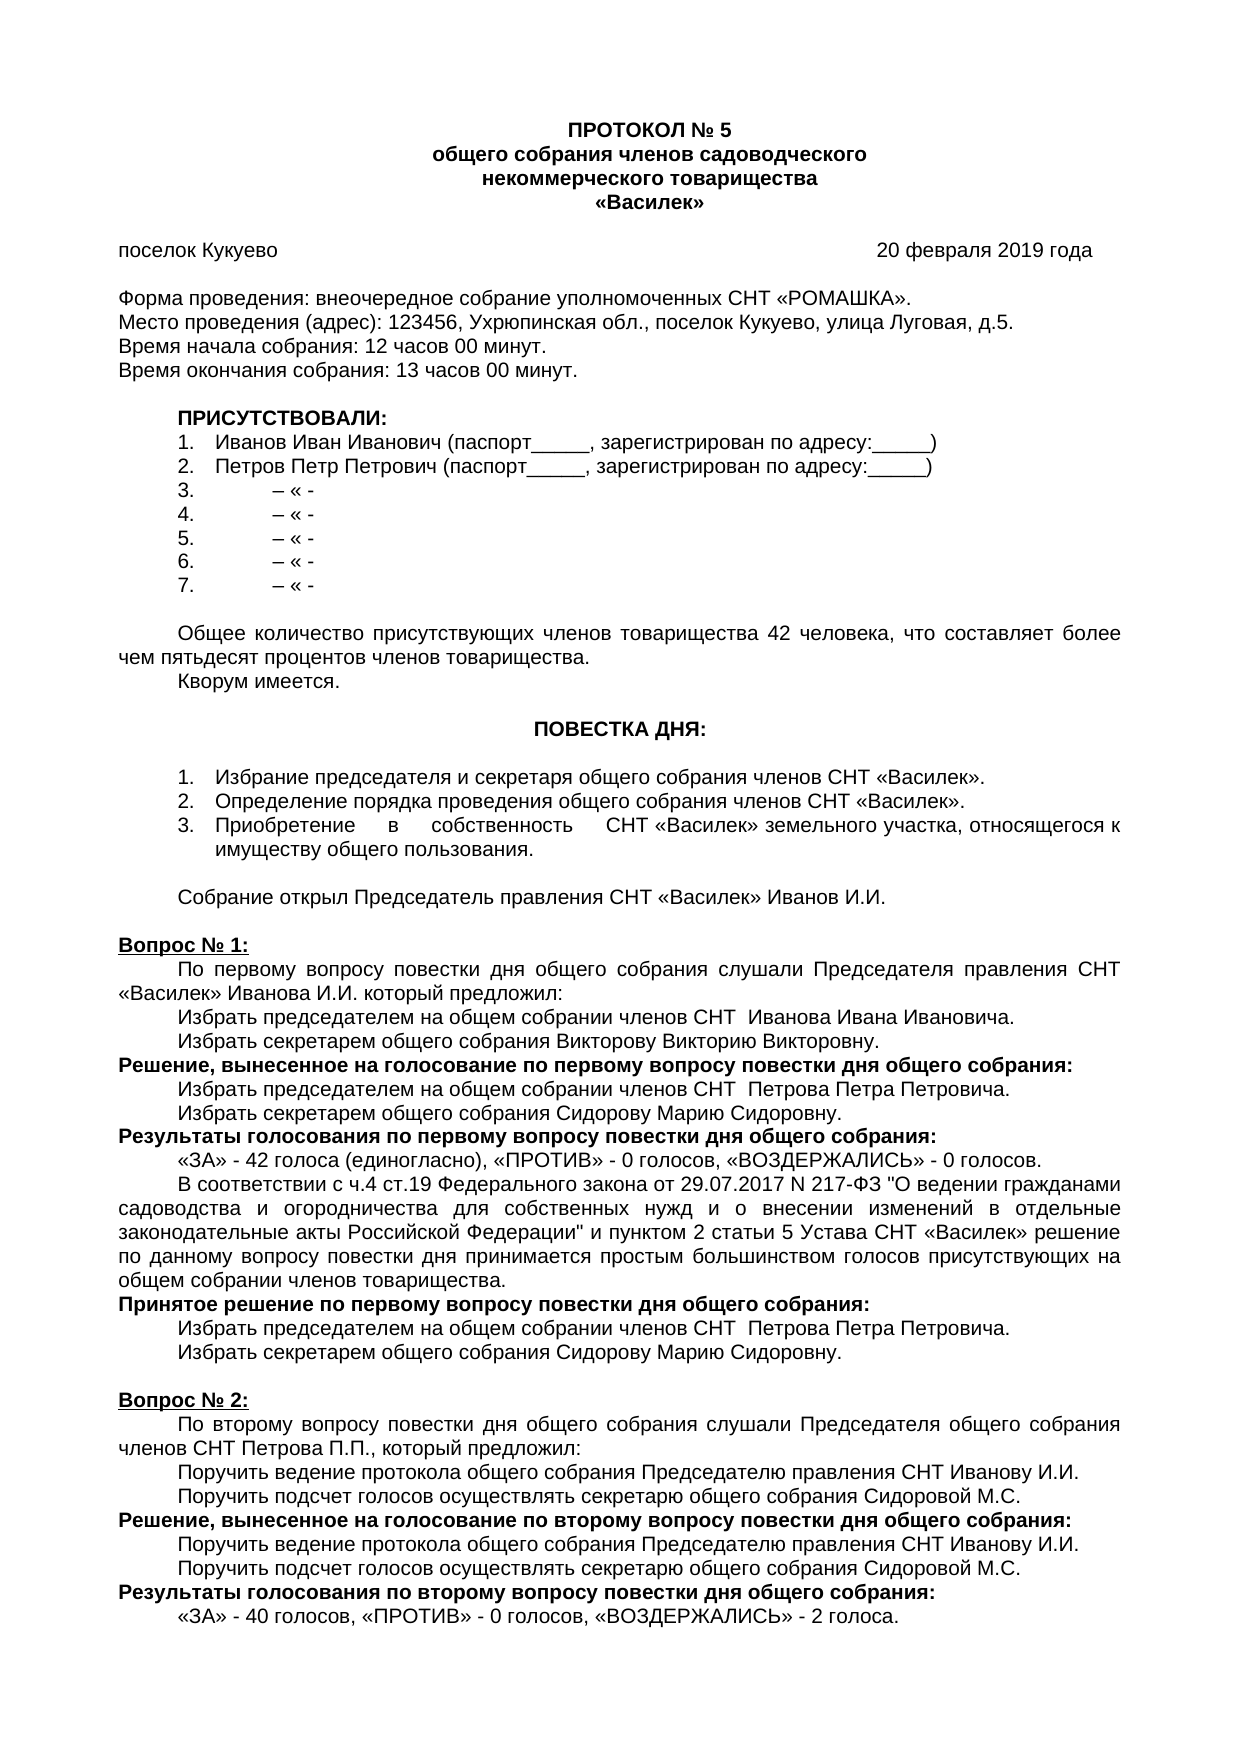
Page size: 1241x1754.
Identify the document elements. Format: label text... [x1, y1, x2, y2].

list – « - [177, 525, 1122, 549]
list Приобретение в собственность СНТ «Василек» земельного участка, относящегося к имуществу общего пользования. [177, 813, 1122, 861]
text По второму вопросу повестки дня общего собрания слушали Председателя общего собрания членов СНТ Петрова П.П., который предложил: [118, 1412, 1122, 1460]
text Избрать секретарем общего собрания Сидорову Марию Сидоровну. [118, 1100, 1122, 1124]
text Избрать председателем на общем собрании членов СНТ Иванова Ивана Ивановича. [118, 1004, 1122, 1028]
text Кворум имеется. [118, 669, 1122, 693]
list Избрание председателя и секретаря общего собрания членов СНТ «Василек». [177, 765, 1122, 789]
list Иванов Иван Иванович (паспорт_____, зарегистрирован по адресу:_____) [177, 429, 1122, 453]
list – « - [177, 549, 1122, 573]
text поселок Кукуево 20 февраля 2019 года [118, 238, 1122, 262]
text Принятое решение по первому вопросу повестки дня общего собрания: [118, 1292, 1122, 1316]
text По первому вопросу повестки дня общего собрания слушали Председателя правления СНТ «Василек» Иванова И.И. который предложил: [118, 957, 1122, 1004]
text Поручить подсчет голосов осуществлять секретарю общего собрания Сидоровой М.С. [118, 1484, 1122, 1508]
text Избрать секретарем общего собрания Сидорову Марию Сидоровну. [118, 1340, 1122, 1364]
text Избрать председателем на общем собрании членов СНТ Петрова Петра Петровича. [118, 1076, 1122, 1100]
text Форма проведения: внеочередное собрание уполномоченных СНТ «РОМАШКА». [118, 286, 1122, 310]
list Определение порядка проведения общего собрания членов СНТ «Василек». [177, 789, 1122, 813]
text Поручить ведение протокола общего собрания Председателю правления СНТ Иванову И.И. [118, 1460, 1122, 1484]
text Место проведения (адрес): 123456, Ухрюпинская обл., поселок Кукуево, улица Луговая, д.5. [118, 310, 1122, 334]
text Время окончания собрания: 13 часов 00 минут. [118, 358, 1122, 382]
text Избрать председателем на общем собрании членов СНТ Петрова Петра Петровича. [118, 1316, 1122, 1340]
list – « - [177, 477, 1122, 501]
text Поручить ведение протокола общего собрания Председателю правления СНТ Иванову И.И. [118, 1532, 1122, 1556]
text общего собрания членов садоводческого [118, 142, 1122, 166]
text ПРОТОКОЛ № 5 [118, 118, 1122, 142]
text Поручить подсчет голосов осуществлять секретарю общего собрания Сидоровой М.С. [118, 1556, 1122, 1579]
text «ЗА» - 40 голосов, «ПРОТИВ» - 0 голосов, «ВОЗДЕРЖАЛИСЬ» - 2 голоса. [118, 1603, 1122, 1627]
text В соответствии с ч.4 ст.19 Федерального закона от 29.07.2017 N 217-ФЗ "О ведении гражданами садоводства и огородничества для собственных нужд и о внесении изменений в отдельные законодательные акты Российской Федерации" и пунктом 2 статьи 5 Устава СНТ «Василек» решение по данному вопросу повестки дня принимается простым большинством голосов присутствующих на общем собрании членов товарищества. [118, 1172, 1122, 1292]
text Собрание открыл Председатель правления СНТ «Василек» Иванов И.И. [118, 885, 1122, 909]
list – « - [177, 501, 1122, 525]
text Общее количество присутствующих членов товарищества 42 человека, что составляет более чем пятьдесят процентов членов товарищества. [118, 621, 1122, 669]
text Вопрос № 1: [118, 933, 1122, 957]
text Результаты голосования по второму вопросу повестки дня общего собрания: [118, 1579, 1122, 1603]
text некоммерческого товарищества [118, 166, 1122, 190]
list Петров Петр Петрович (паспорт_____, зарегистрирован по адресу:_____) [177, 453, 1122, 477]
text ПОВЕСТКА ДНЯ: [118, 717, 1122, 741]
text «Василек» [118, 190, 1122, 214]
text Решение, вынесенное на голосование по второму вопросу повестки дня общего собрания: [118, 1508, 1122, 1532]
text Вопрос № 2: [118, 1388, 1122, 1412]
text Время начала собрания: 12 часов 00 минут. [118, 334, 1122, 358]
text Решение, вынесенное на голосование по первому вопросу повестки дня общего собрания: [118, 1052, 1122, 1076]
text ПРИСУТСТВОВАЛИ: [118, 406, 1122, 429]
text «ЗА» - 42 голоса (единогласно), «ПРОТИВ» - 0 голосов, «ВОЗДЕРЖАЛИСЬ» - 0 голосов. [118, 1148, 1122, 1172]
text Избрать секретарем общего собрания Викторову Викторию Викторовну. [118, 1028, 1122, 1052]
text Результаты голосования по первому вопросу повестки дня общего собрания: [118, 1124, 1122, 1148]
list – « - [177, 573, 1122, 597]
